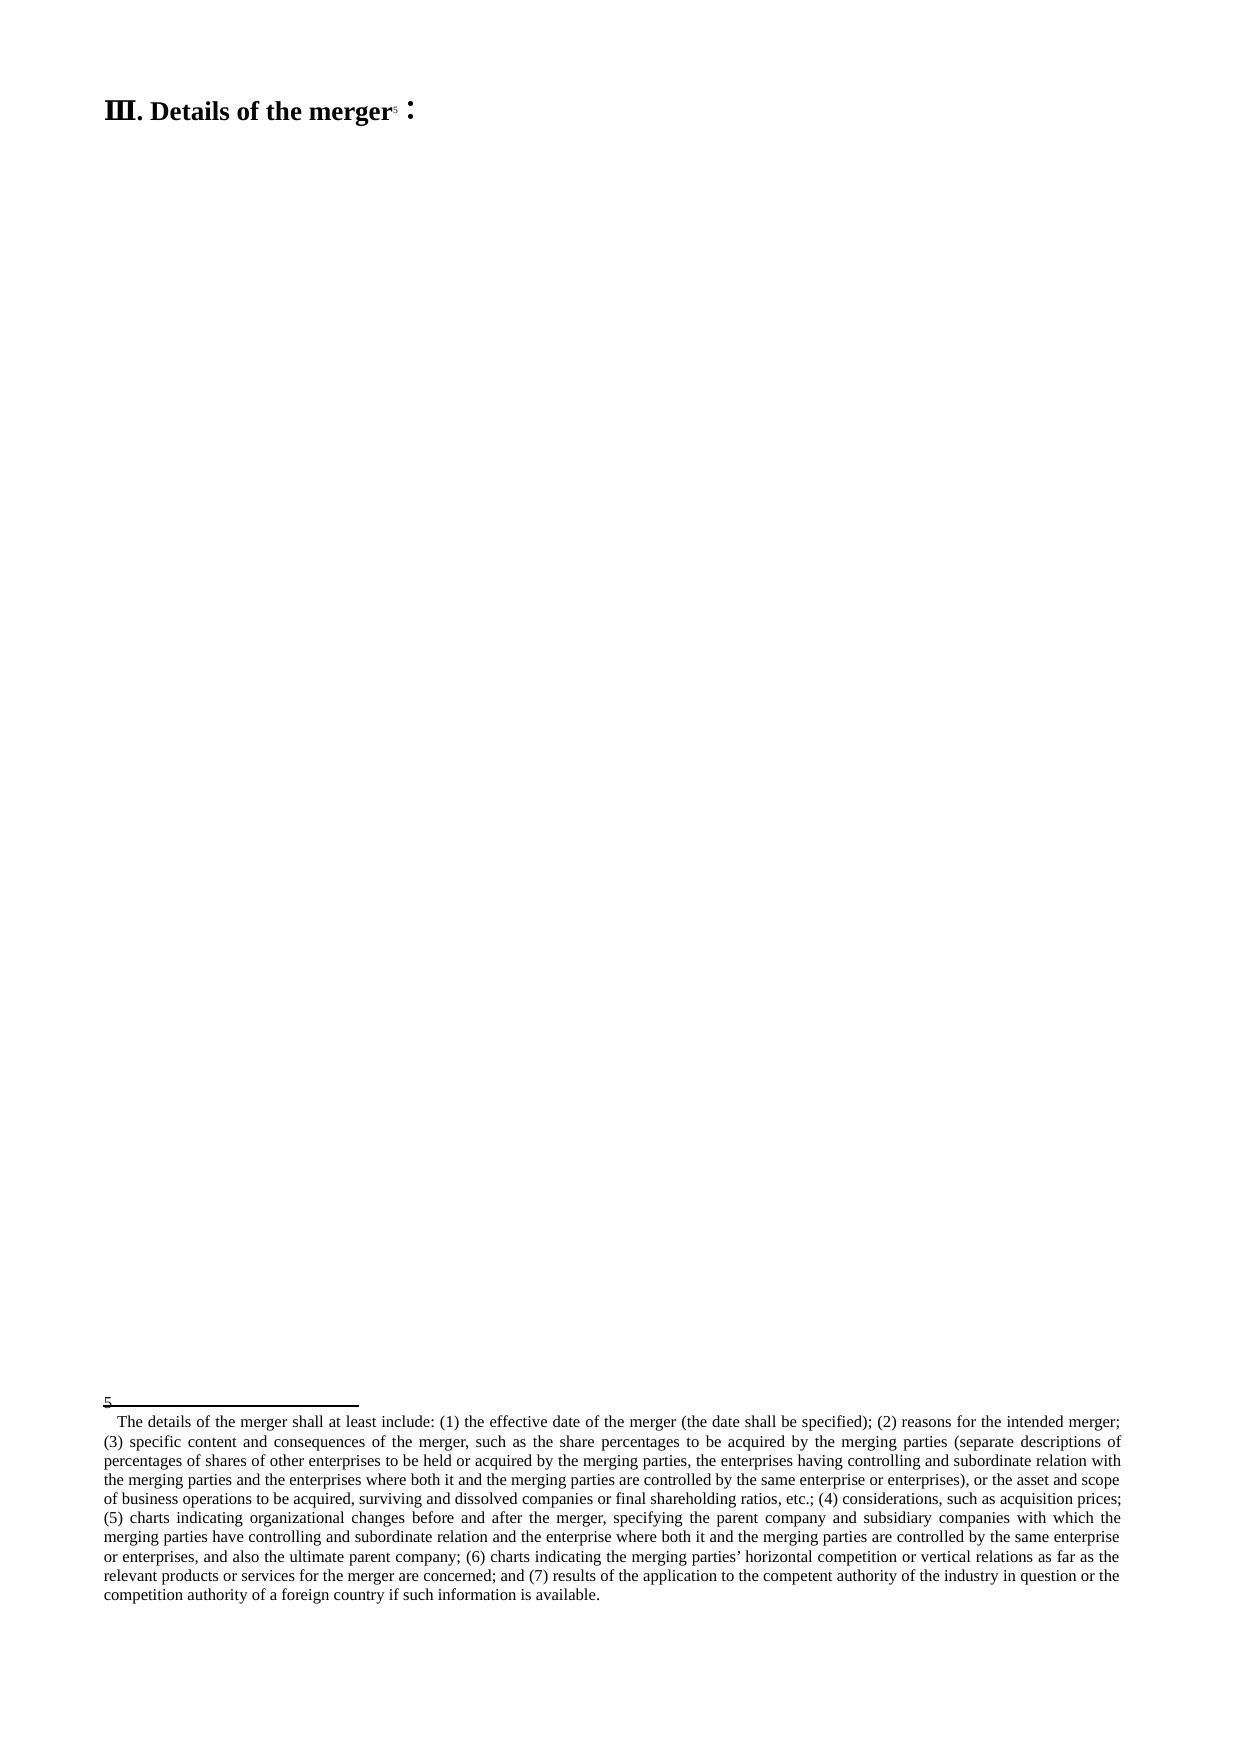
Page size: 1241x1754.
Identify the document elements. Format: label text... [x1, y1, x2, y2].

text The details of the merger shall at least include: (1) the effective date of the merger (the date shall be specified); (2) reasons for the intended merger; (3) specific content and consequences of the merger, such as the share percentages to be acquired by the merging parties (separate descriptions of percentages of shares of other enterprises to be held or acquired by the merging parties, the enterprises having controlling and subordinate relation with the merging parties and the enterprises where both it and the merging parties are controlled by the same enterprise or enterprises), or the asset and scope of business operations to be acquired, surviving and dissolved companies or final shareholding ratios, etc.; (4) considerations, such as acquisition prices; (5) charts indicating organizational changes before and after the merger, specifying the parent company and subsidiary companies with which the merging parties have controlling and subordinate relation and the enterprise where both it and the merging parties are controlled by the same enterprise or enterprises, and also the ultimate parent company; (6) charts indicating the merging parties’ horizontal competition or vertical relations as far as the relevant products or services for the merger are concerned; and (7) results of the application to the competent authority of the industry in question or the competition authority of a foreign country if such information is available. [103, 1412, 1122, 1604]
text Ⅲ. Details of the merger： [103, 89, 1122, 128]
